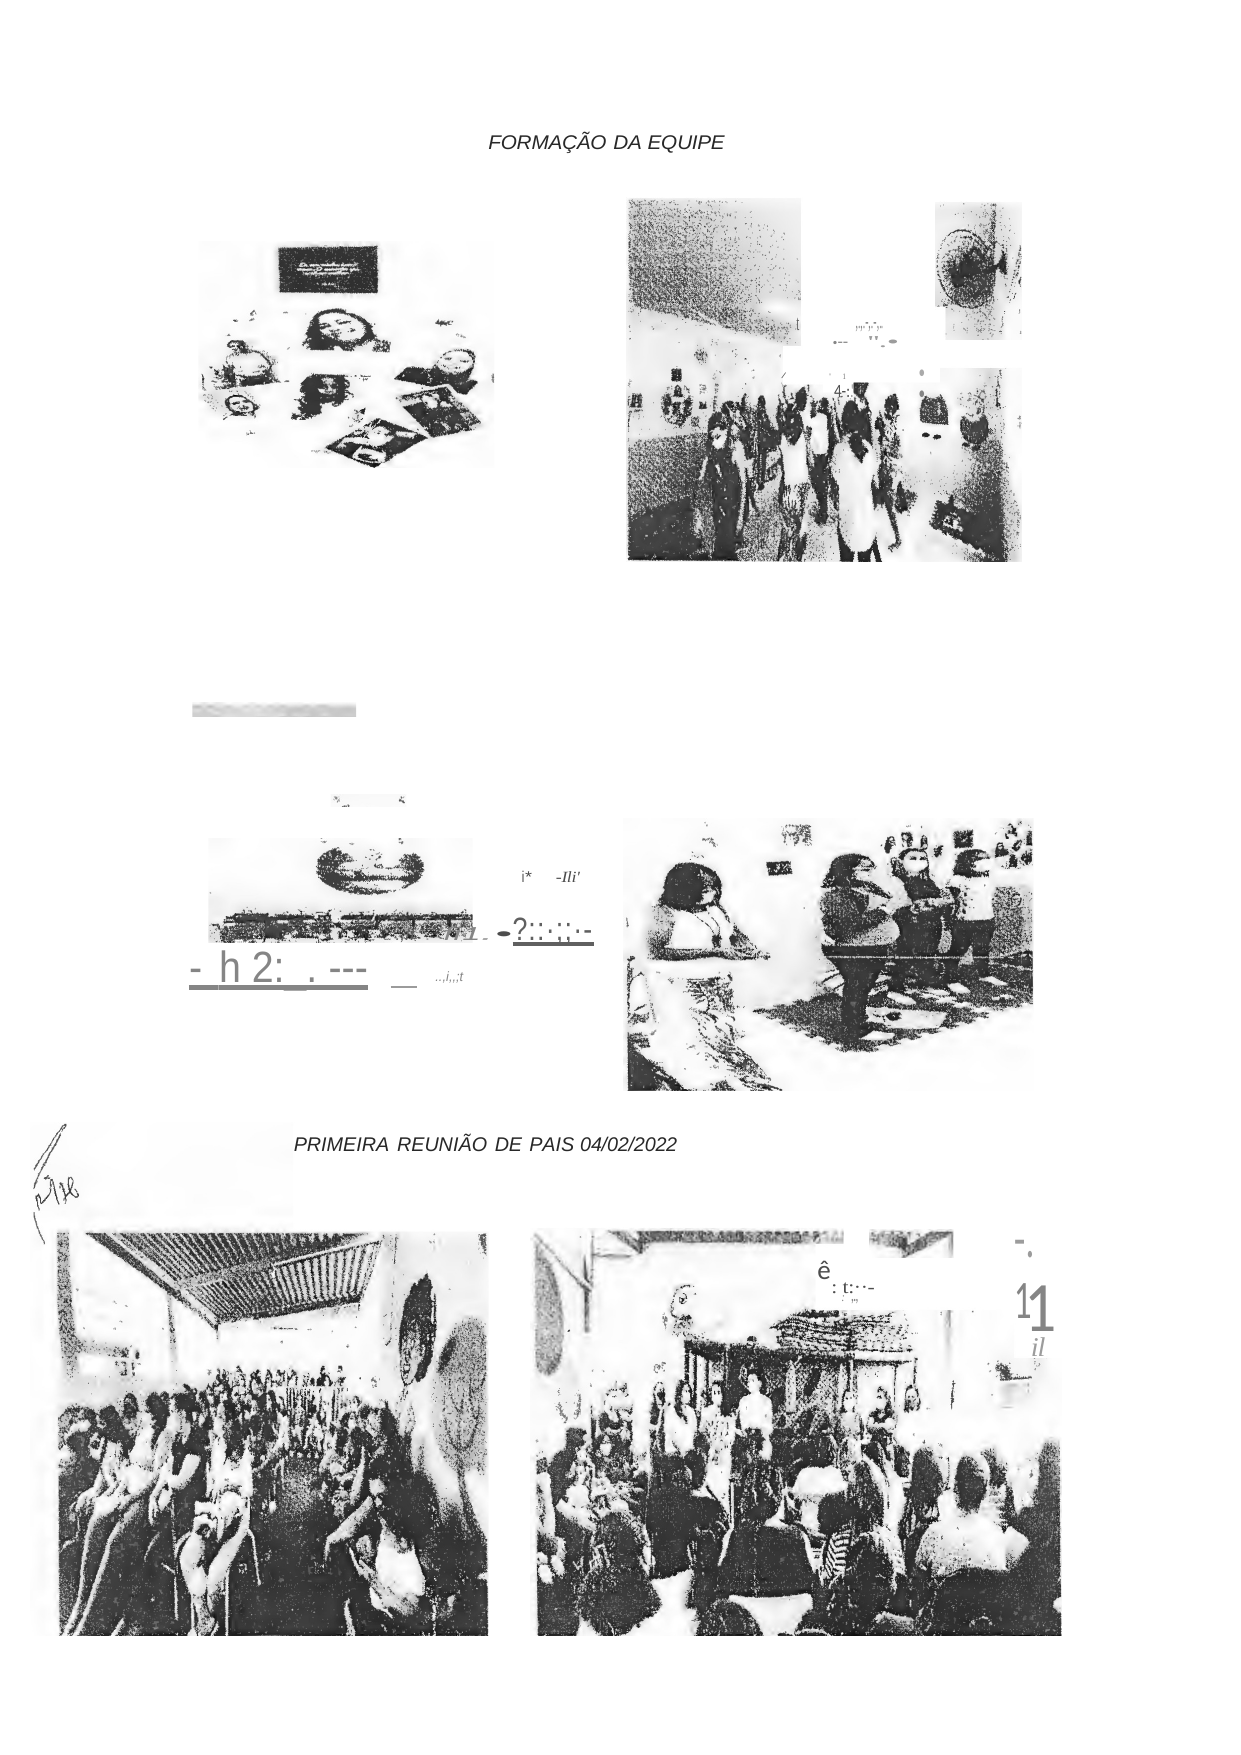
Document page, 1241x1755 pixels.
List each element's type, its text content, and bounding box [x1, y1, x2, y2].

text ':,ff . 'fi1.•?::·;;·- [473, 931, 623, 943]
text i* -Ili' [521, 867, 623, 885]
text FORMAÇÃO DA EQUIPE [226, 131, 989, 153]
text [1034, 944, 1132, 993]
text PRIMEIRA REUNIÃO DE PAIS 04/02/2022 [489, 1133, 1132, 1156]
text [1034, 867, 1132, 885]
text ':,ff . 'fi1.•?::·;;·- [1034, 931, 1132, 943]
text - h 2:_. --- ..,i,,;t [189, 944, 623, 993]
